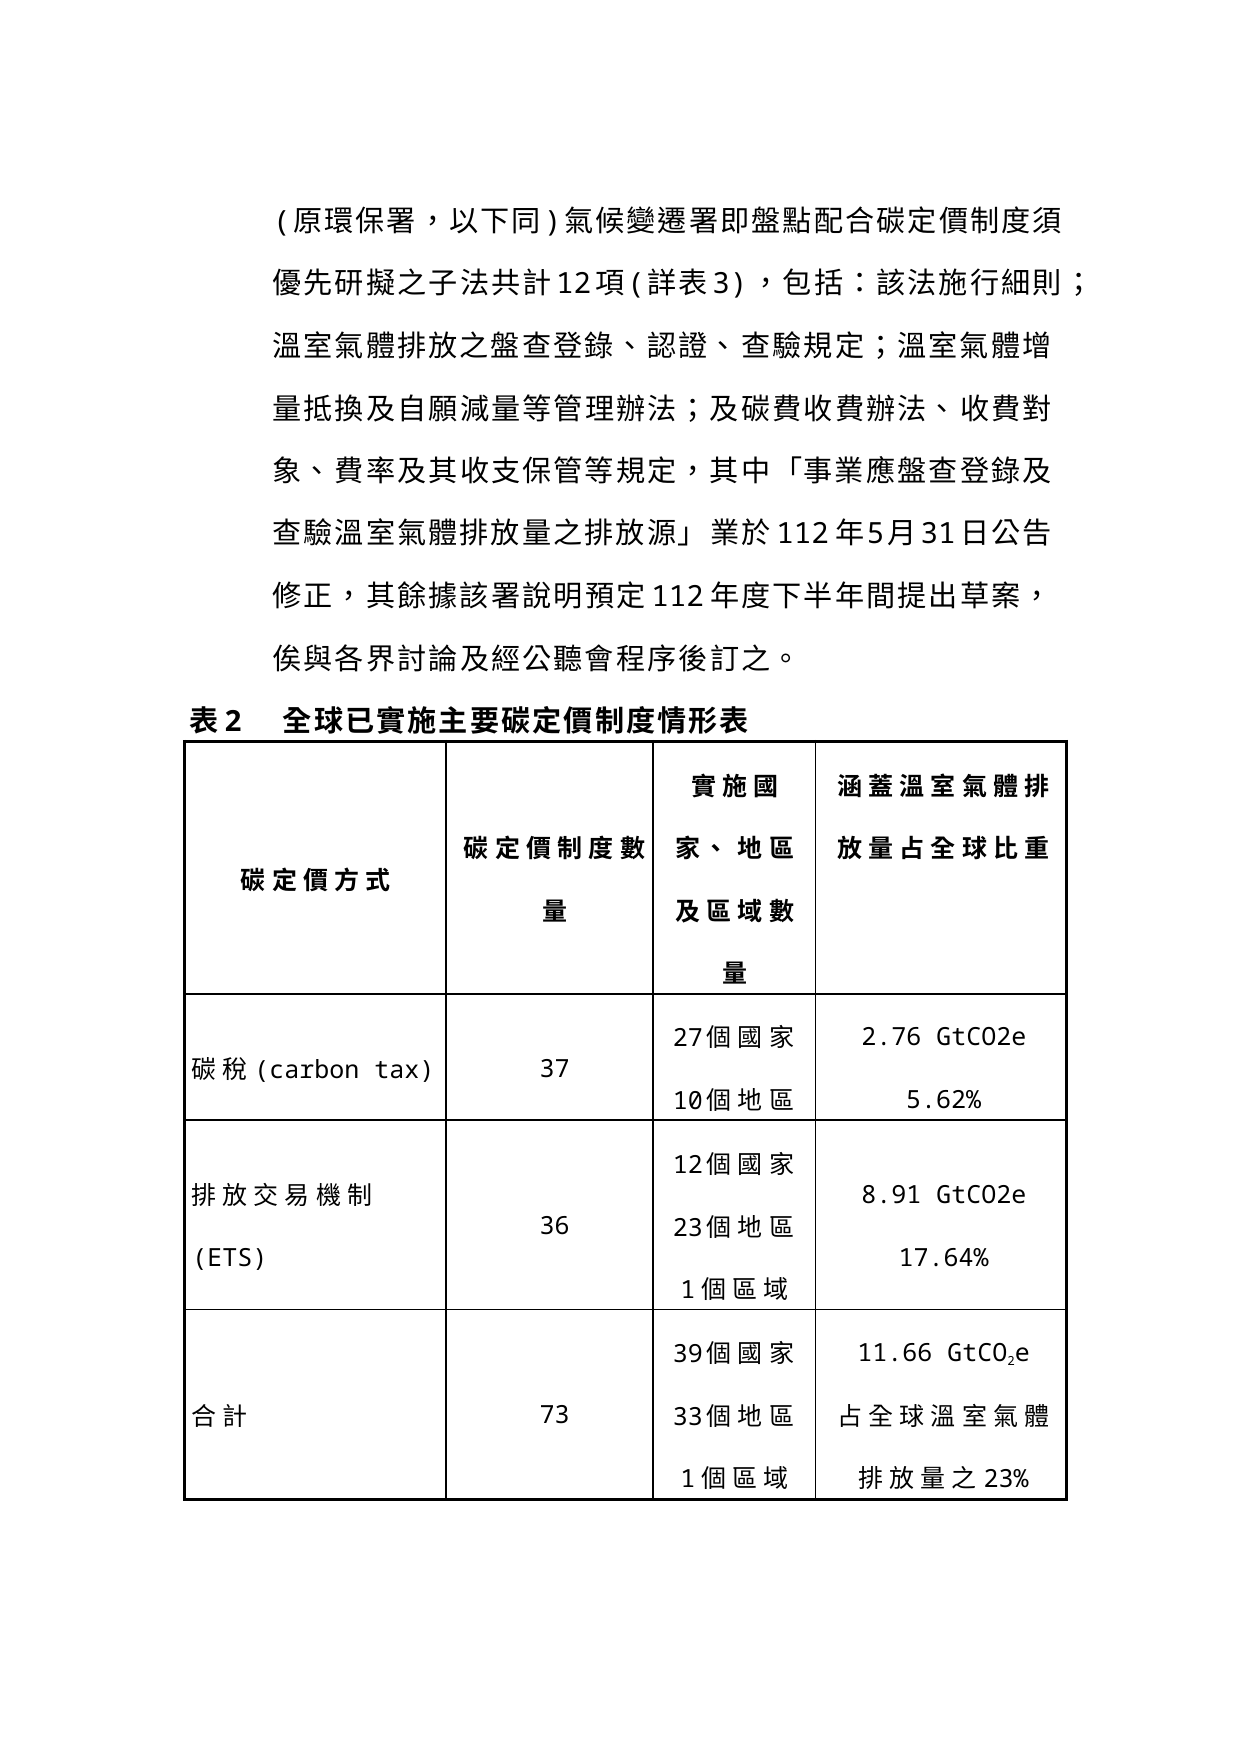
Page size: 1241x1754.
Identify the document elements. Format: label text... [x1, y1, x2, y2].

table_cell 27個國家 10個地區 [654, 995, 815, 1119]
table_header 碳定價制度數量 [447, 743, 652, 993]
table_header 實施國家、地區及區域數量 [654, 743, 815, 993]
table_cell 排放交易機制(ETS) [186, 1121, 445, 1308]
table_header 碳定價方式 [186, 743, 445, 993]
text 表2 全球已實施主要碳定價制度情形表 [178, 677, 1063, 740]
table_cell 37 [447, 995, 652, 1119]
table_cell 36 [447, 1121, 652, 1308]
table_header 涵蓋溫室氣體排放量占全球比重 [816, 743, 1065, 993]
table_cell 8.91 GtCO2e 17.64% [816, 1121, 1065, 1308]
table_cell 12個國家 23個地區 1個區域 [654, 1121, 815, 1308]
table_cell 碳稅(carbon tax) [186, 995, 445, 1119]
text 反觀我國氣候法112年2月15日公布施行後，環境部(原環保署，以下同)氣候變遷署即盤點配合碳定價制度須優先研擬之子法共計12項(詳表3)，包括：該法施行細則；溫室氣體排放之盤查登錄、認證、查驗規定；溫室氣體增量抵換及自願減量等管理辦法；及碳費收費辦法、收費對象、費率及其收支保管等規定，其中「事業應盤查登錄及查驗溫室氣體排放量之排放源」業於112年5月31日公告修正，其餘據該署說明預定112年度下半年間提出草案，俟與各界討論及經公聽會程序後訂之。 [266, 177, 1063, 677]
table_cell 39個國家 33個地區 1個區域 [654, 1310, 815, 1497]
table_cell 2.76 GtCO2e 5.62% [816, 995, 1065, 1119]
table_cell 合計 [186, 1310, 445, 1497]
table_cell 11.66 GtCO2e 占全球溫室氣體排放量之23% [816, 1310, 1065, 1497]
table_cell 73 [447, 1310, 652, 1497]
